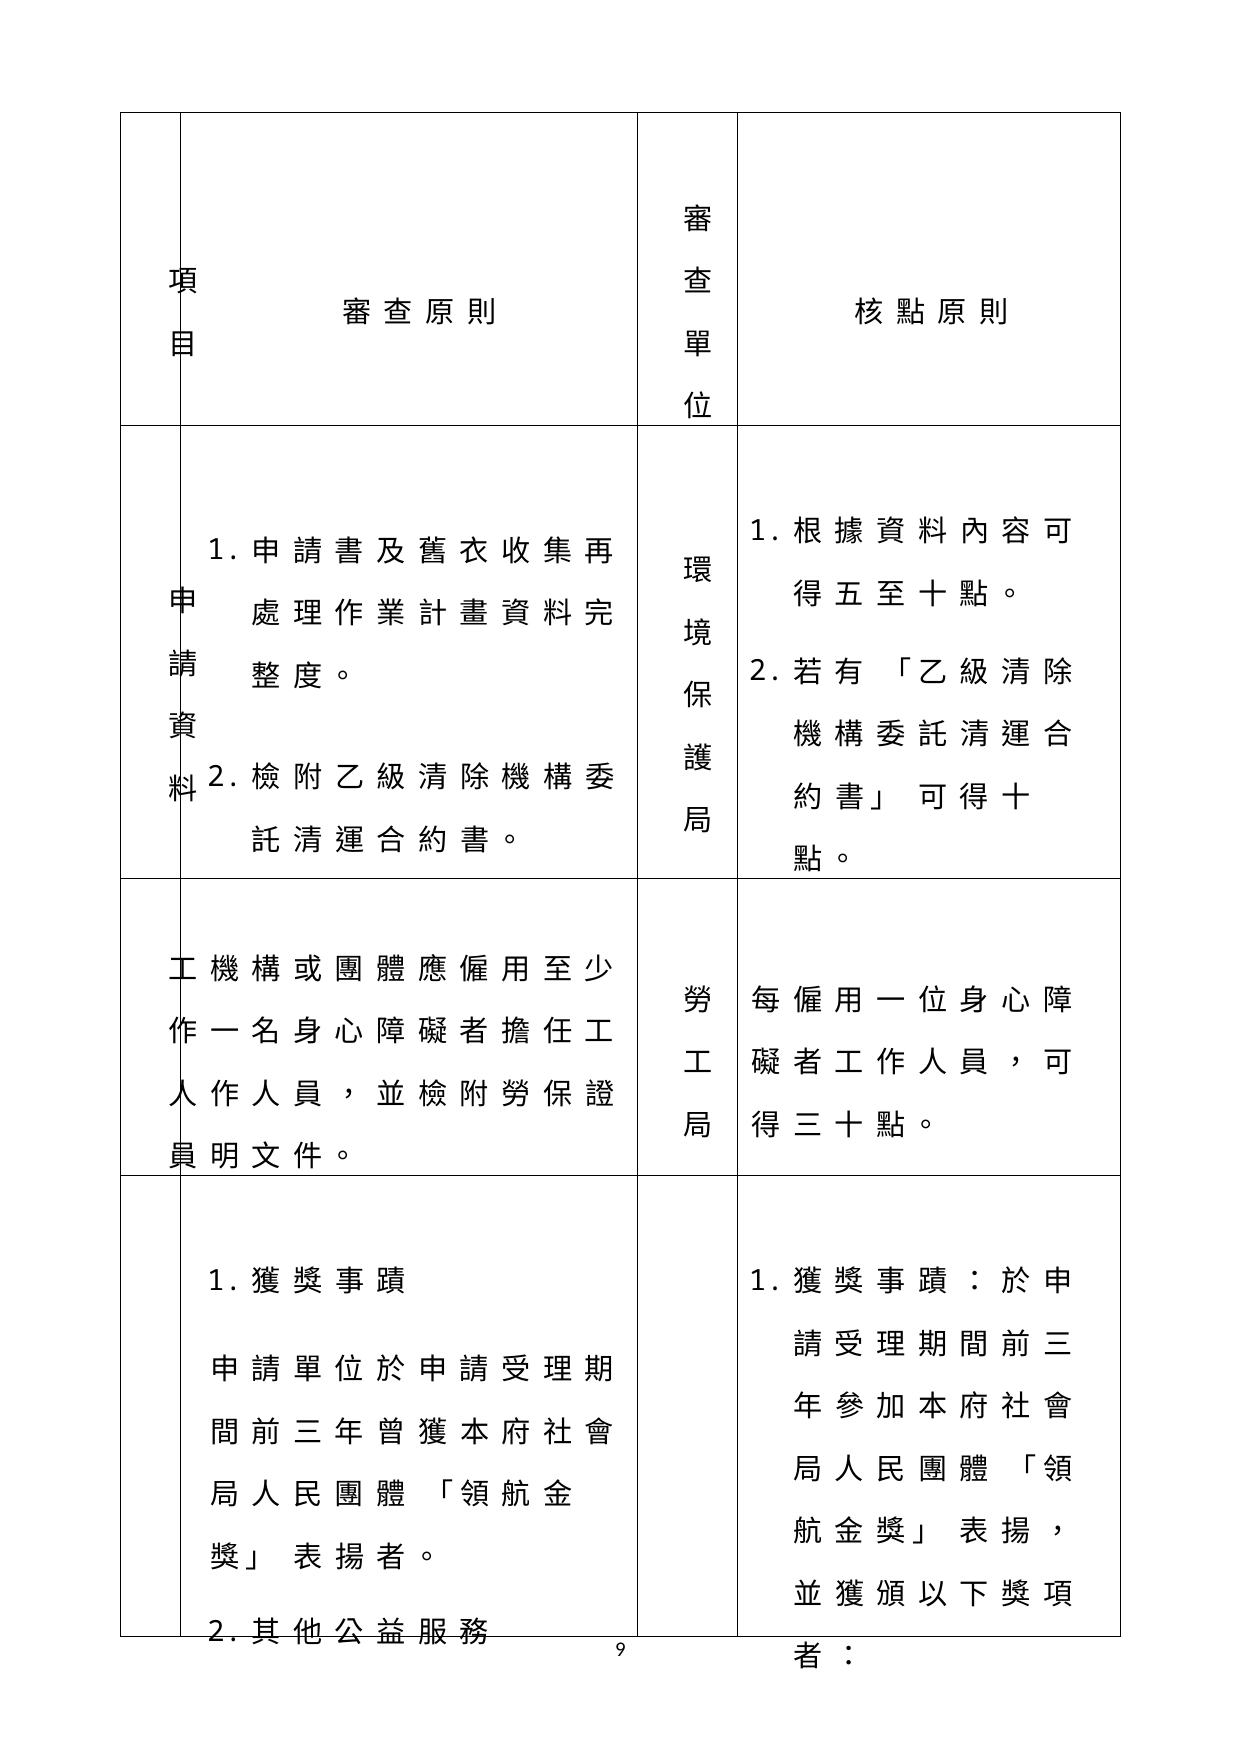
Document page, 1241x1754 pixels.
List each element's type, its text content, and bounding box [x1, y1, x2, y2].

table_cell 勞工局 [638, 879, 737, 1175]
table_cell 環境保護局 [638, 426, 737, 878]
table_header 審查原則 [181, 113, 637, 425]
table_cell 工作人員 [121, 879, 180, 1175]
table_cell 1.獲獎事蹟：於申請受理期間前三年參加本府社會局人民團體「領航金獎」表揚，並獲頒以下獎項者： (1)獲頒「領航金獎」，每經表揚一次，可得十點。 (2)獲頒「領航銀獎」，每經表揚一次，可得七點。 (3)獲頒「領航銅獎」，每經表揚一次，可得五點。 (4)獲頒「領航公益獎」，每經表揚一次，可得三點。 2.其他公益服務每次活動可得一點，最多可得十點。 3.本項目最高可得二十點。 [738, 1176, 1120, 1636]
table_header 審查 單位 [638, 113, 737, 425]
table_cell 公益服務 [121, 1176, 180, 1636]
table_cell 機構或團體應僱用至少一名身心障礙者擔任工作人員，並檢附勞保證明文件。 [181, 879, 637, 1175]
table_cell 1.獲獎事蹟 申請單位於申請受理期間前三年曾獲本府社會局人民團體「領航金獎」表揚者。 2.其他公益服務 申請單位於申請受理期間前三年曾推動以本市弱勢對象為服務對象之活動，如捐贈（款）、救（濟）助、關懷、慰問、照顧、直接服務或舉辦公益活動等事項，檢附相關公益佐證資料。 註1：以上活動不含會員活動：如研習、交流、旅遊、聯誼活動、休閒運動、健身、練功或會務活動（如會員大會）等 註2：所提供之公益服務佐證資料，應不得與參與領航金獎所提報之公益項目重複。 [181, 1176, 637, 1636]
table_cell 1.申請書及舊衣收集再處理作業計畫資料完整度。 2.檢附乙級清除機構委託清運合約書。 [181, 426, 637, 878]
table_cell 申請資料 [121, 426, 180, 878]
table_cell 社會局 [638, 1176, 737, 1636]
table_cell 每僱用一位身心障礙者工作人員，可得三十點。 [738, 879, 1120, 1175]
table_header 項目 [121, 113, 180, 425]
table_header 核點原則 [738, 113, 1120, 425]
table_cell 1.根據資料內容可得五至十點。 2.若有「乙級清除機構委託清運合約書」可得十點。 [738, 426, 1120, 878]
